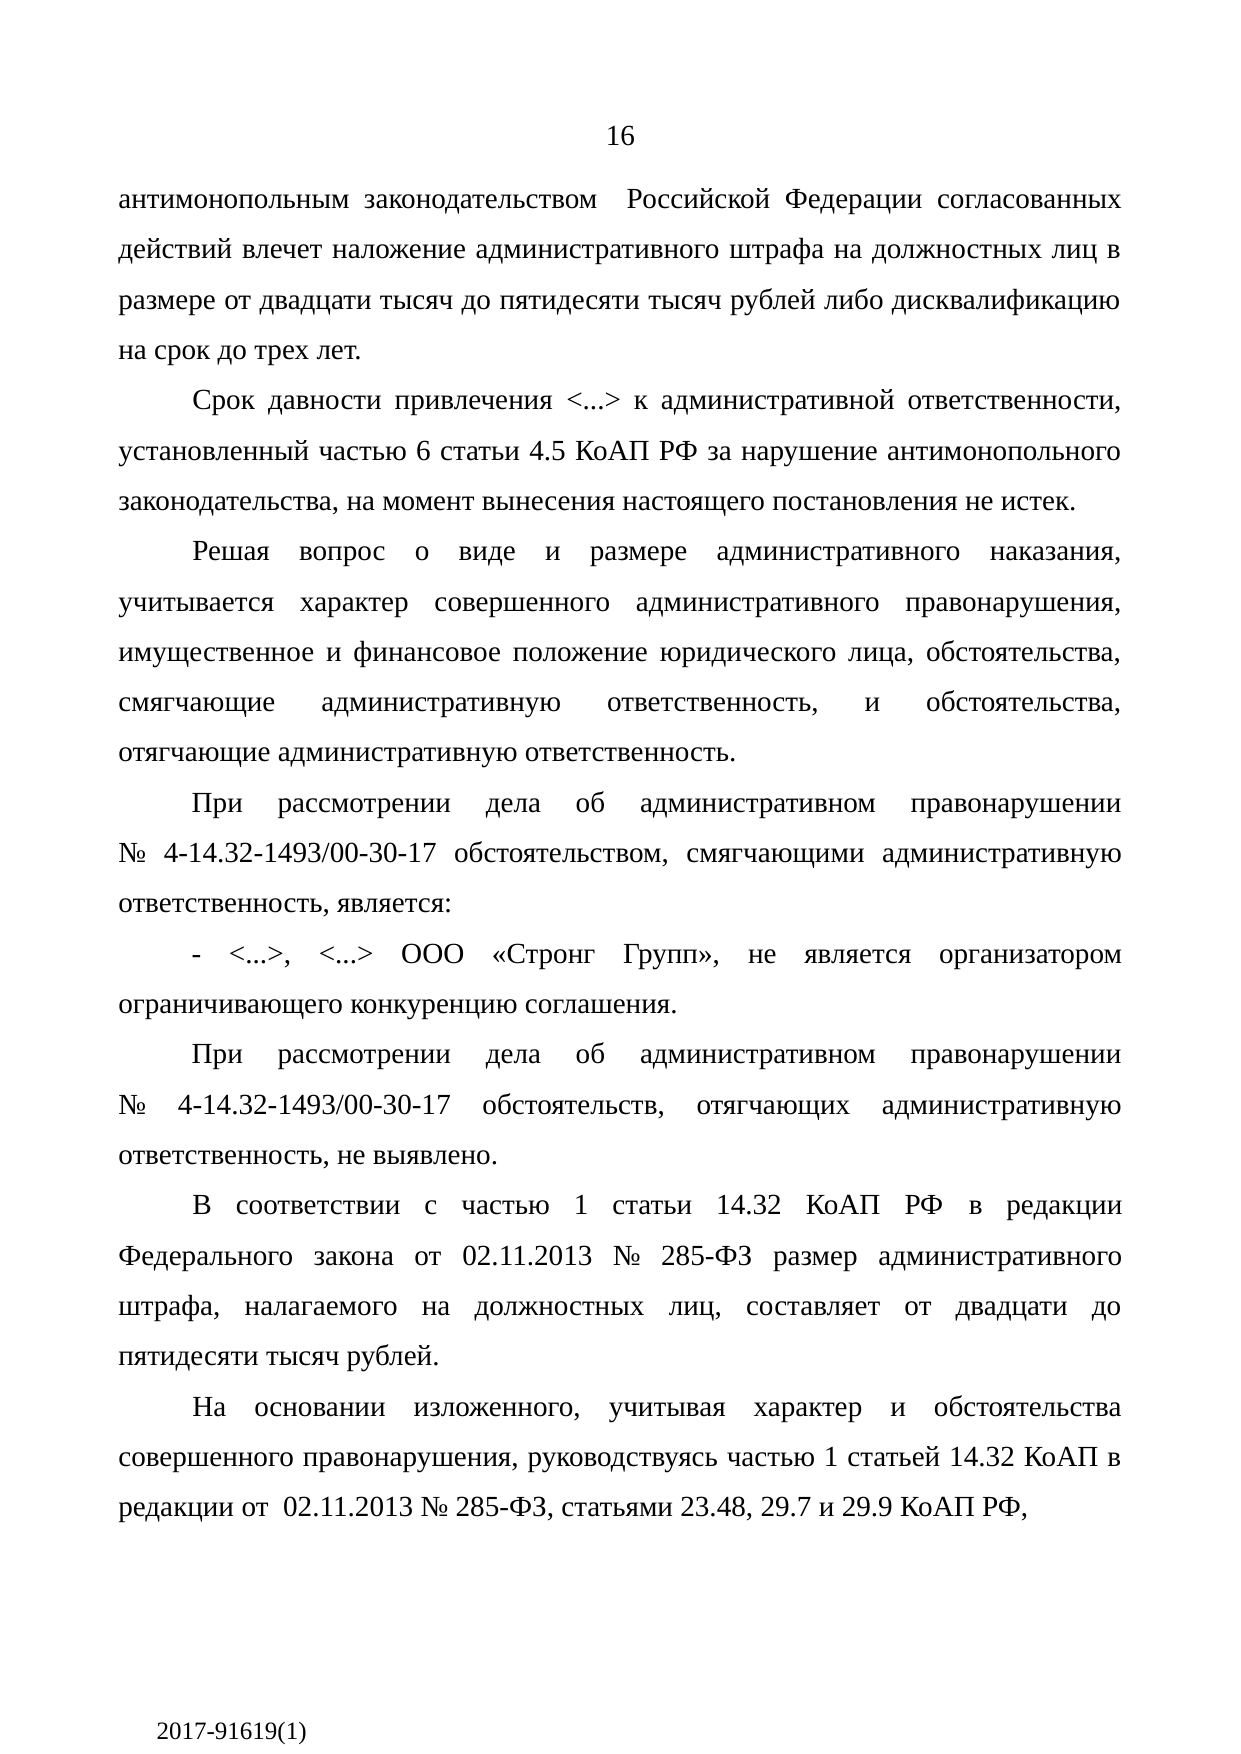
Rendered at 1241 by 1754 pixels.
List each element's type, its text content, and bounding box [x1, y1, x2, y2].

text Решая вопрос о виде и размере административного наказания, учитывается характер совершенного административного правонарушения, имущественное и финансовое положение юридического лица, обстоятельства, смягчающие административную ответственность, и обстоятельства, отягчающие административную ответственность. [118, 533, 1122, 768]
text В соответствии с частью 1 статьи 14.32 КоАП РФ в редакции Федерального закона от 02.11.2013 № 285-ФЗ размер административного штрафа, налагаемого на должностных лиц, составляет от двадцати до пятидесяти тысяч рублей. [118, 1187, 1122, 1372]
text При рассмотрении дела об административном правонарушении № 4-14.32-1493/00-30-17 обстоятельством, смягчающими административную ответственность, является: [118, 785, 1122, 919]
text При рассмотрении дела об административном правонарушении № 4-14.32-1493/00-30-17 обстоятельств, отягчающих административную ответственность, не выявлено. [118, 1036, 1122, 1171]
text антимонопольным законодательством Российской Федерации согласованных действий влечет наложение административного штрафа на должностных лиц в размере от двадцати тысяч до пятидесяти тысяч рублей либо дисквалификацию на срок до трех лет. [118, 181, 1122, 366]
text - <...>, <...> ООО «Стронг Групп», не является организатором ограничивающего конкуренцию соглашения. [118, 936, 1122, 1020]
text На основании изложенного, учитывая характер и обстоятельства совершенного правонарушения, руководствуясь частью 1 статьей 14.32 КоАП в редакции от 02.11.2013 № 285-ФЗ, статьями 23.48, 29.7 и 29.9 КоАП РФ, [118, 1389, 1122, 1523]
text Срок давности привлечения <...> к административной ответственности, установленный частью 6 статьи 4.5 КоАП РФ за нарушение антимонопольного законодательства, на момент вынесения настоящего постановления не истек. [118, 382, 1122, 517]
